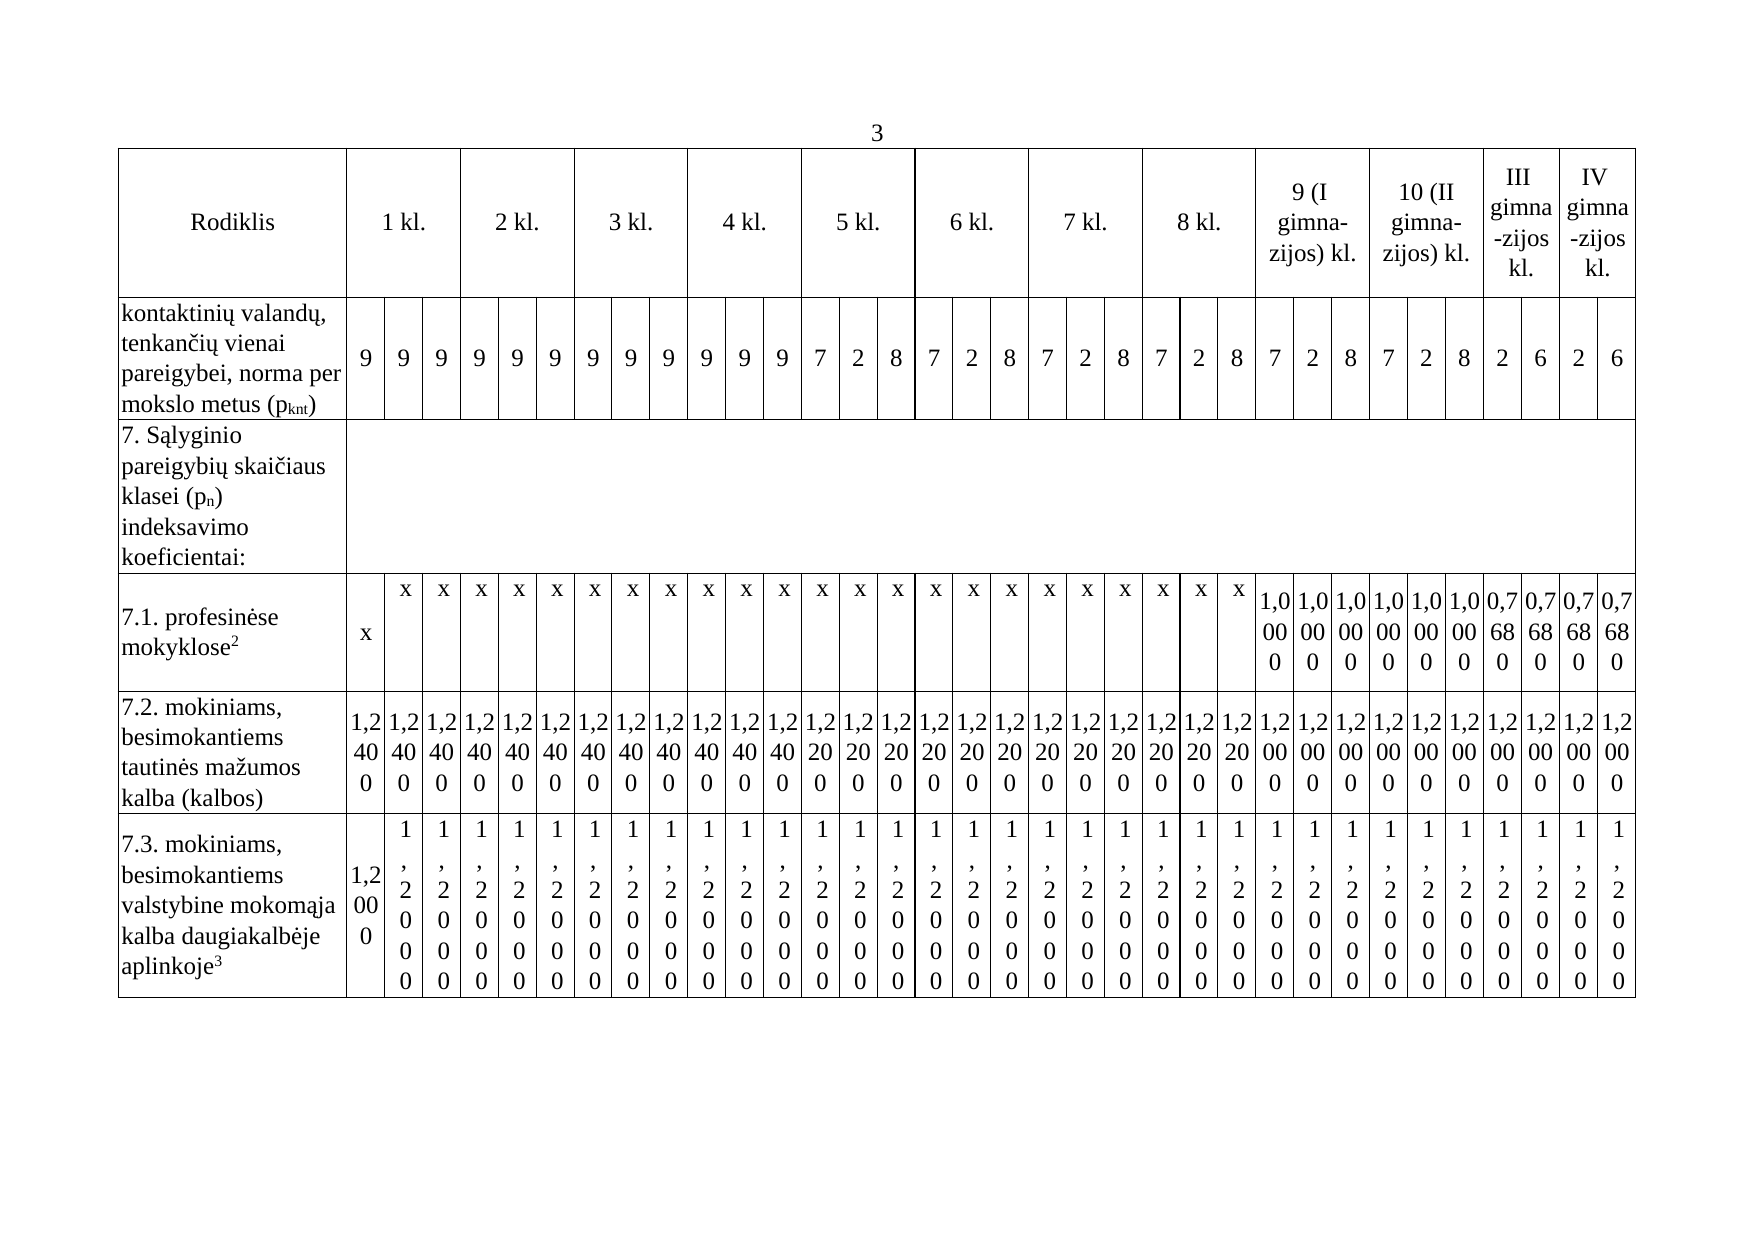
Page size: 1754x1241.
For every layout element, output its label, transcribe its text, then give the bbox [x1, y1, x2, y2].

table_cell x [726, 574, 763, 691]
table_cell x [1105, 574, 1142, 691]
table_cell kontaktinių valandų, tenkančių vienai pareigybei, norma per mokslo metus (pknt) [119, 298, 346, 419]
table_cell 1,2400 [423, 692, 460, 813]
table_cell x [537, 574, 574, 691]
table_cell 0,7680 [1522, 574, 1559, 691]
table_cell 1,2000 [688, 814, 725, 997]
table_cell 1,2400 [347, 692, 384, 813]
table_cell 9 [575, 298, 611, 419]
table_cell x [840, 574, 877, 691]
table_cell 0,7680 [1598, 574, 1635, 691]
table_cell 1,2400 [650, 692, 687, 813]
table_cell x [612, 574, 649, 691]
table_cell 9 [537, 298, 574, 419]
table_cell x [1181, 574, 1217, 691]
table_cell 0,7680 [1484, 574, 1521, 691]
table_cell 1,2000 [1484, 814, 1521, 997]
table_cell 1,2000 [1408, 692, 1445, 813]
table_cell x [499, 574, 536, 691]
table_cell 1,2000 [1446, 692, 1483, 813]
table_cell 1,2200 [991, 692, 1028, 813]
table_cell 8 [991, 298, 1028, 419]
table_cell 1,2400 [499, 692, 536, 813]
table_header 3 kl. [575, 149, 687, 297]
table_cell 7 [1029, 298, 1066, 419]
table_cell 2 [1484, 298, 1521, 419]
table_cell 2 [1408, 298, 1445, 419]
table_cell 6 [1598, 298, 1635, 419]
table_cell 1,2000 [650, 814, 687, 997]
table_cell 8 [1446, 298, 1483, 419]
table_cell x [1029, 574, 1066, 691]
table_cell x [650, 574, 687, 691]
table_cell 1,2000 [953, 814, 990, 997]
table_cell 8 [1105, 298, 1142, 419]
table_cell 1,2000 [1332, 814, 1369, 997]
table_cell 1,2000 [1370, 692, 1407, 813]
table_cell 1,2000 [991, 814, 1028, 997]
table_cell 1,2000 [1143, 814, 1179, 997]
table_cell 1,0000 [1294, 574, 1331, 691]
table_cell x [423, 574, 460, 691]
table_cell 1,2000 [423, 814, 460, 997]
table_cell 1,2000 [461, 814, 498, 997]
table_cell x [953, 574, 990, 691]
table_cell 9 [612, 298, 649, 419]
table_cell 9 [764, 298, 801, 419]
table_cell 1,2000 [575, 814, 611, 997]
table_cell 1,2400 [575, 692, 611, 813]
table_cell 1,2000 [1256, 692, 1293, 813]
table_cell 1,2000 [1332, 692, 1369, 813]
table_header 2 kl. [461, 149, 574, 297]
table_cell 1,2000 [840, 814, 877, 997]
table_cell 1,2000 [1105, 814, 1142, 997]
table_cell 1,2000 [1029, 814, 1066, 997]
table_cell 1,0000 [1408, 574, 1445, 691]
table_cell 1,2000 [916, 814, 952, 997]
table_cell 1,2000 [1598, 692, 1635, 813]
table_cell 9 [688, 298, 725, 419]
table_cell x [878, 574, 914, 691]
table_cell 2 [1560, 298, 1597, 419]
table_cell 8 [878, 298, 914, 419]
table_cell 9 [461, 298, 498, 419]
table_header Rodiklis [119, 149, 346, 297]
table_cell 1,2400 [726, 692, 763, 813]
table_cell 1,2000 [1294, 692, 1331, 813]
table_cell 1,2000 [802, 814, 839, 997]
table_cell 8 [1332, 298, 1369, 419]
table_cell 1,2400 [688, 692, 725, 813]
table_cell [347, 420, 1635, 572]
table_cell 7.2. mokiniams, besimokantiems tautinės mažumos kalba (kalbos) [119, 692, 346, 813]
table_cell 1,2000 [1181, 814, 1217, 997]
table_cell 1,0000 [1332, 574, 1369, 691]
table_cell 7 [1256, 298, 1293, 419]
table_cell 9 [423, 298, 460, 419]
table_cell 1,2000 [499, 814, 536, 997]
table_cell 2 [1067, 298, 1104, 419]
table_cell 1,2000 [347, 814, 384, 997]
table_cell 1,2200 [953, 692, 990, 813]
table_cell 2 [1181, 298, 1217, 419]
table_header 10 (II gimna- zijos) kl. [1370, 149, 1483, 297]
table_cell x [1067, 574, 1104, 691]
table_cell 1,2400 [612, 692, 649, 813]
table_cell 1,2200 [840, 692, 877, 813]
table_header 9 (I gimna-zijos) kl. [1256, 149, 1369, 297]
table_cell 1,2200 [916, 692, 952, 813]
table_cell 1,2400 [385, 692, 422, 813]
table_cell 1,2000 [1446, 814, 1483, 997]
table_cell 1,2000 [537, 814, 574, 997]
table_cell 7 [802, 298, 839, 419]
table_header 5 kl. [802, 149, 914, 297]
table_cell 1,2200 [1105, 692, 1142, 813]
table_cell 1,2000 [1522, 692, 1559, 813]
table_cell 1,2000 [1598, 814, 1635, 997]
table_cell 2 [840, 298, 877, 419]
table_cell 1,2000 [726, 814, 763, 997]
table_cell 1,2000 [1484, 692, 1521, 813]
table_cell 1,2000 [1522, 814, 1559, 997]
table_cell 1,0000 [1446, 574, 1483, 691]
table_cell 1,2000 [612, 814, 649, 997]
table_cell 1,0000 [1370, 574, 1407, 691]
table_cell 1,2400 [537, 692, 574, 813]
table_cell 1,2400 [764, 692, 801, 813]
table_cell 7.3. mokiniams, besimokantiems valstybine mokomąja kalba daugiakalbėje aplinkoje3 [119, 814, 346, 997]
table_cell 2 [1294, 298, 1331, 419]
table_cell x [991, 574, 1028, 691]
table_cell 1,2200 [1029, 692, 1066, 813]
table_cell 1,2000 [1560, 692, 1597, 813]
table_cell 1,0000 [1256, 574, 1293, 691]
table_cell 1,2000 [1408, 814, 1445, 997]
table_header 1 kl. [347, 149, 460, 297]
table_cell 1,2000 [1294, 814, 1331, 997]
table_cell x [347, 574, 384, 691]
table_cell 1,2000 [764, 814, 801, 997]
table_cell x [385, 574, 422, 691]
table_cell x [688, 574, 725, 691]
table_cell 8 [1218, 298, 1255, 419]
table_cell 1,2000 [1067, 814, 1104, 997]
table_cell x [1143, 574, 1179, 691]
table_cell 9 [650, 298, 687, 419]
table_cell 1,2200 [1218, 692, 1255, 813]
table_cell 1,2000 [1256, 814, 1293, 997]
table_header III gimna-zijos kl. [1484, 149, 1559, 297]
table_cell 9 [726, 298, 763, 419]
table_cell 7.1. profesinėse mokyklose2 [119, 574, 346, 691]
table_cell 1,2000 [1370, 814, 1407, 997]
table_cell 7. Sąlyginio pareigybių skaičiaus klasei (pn) indeksavimo koeficientai: [119, 420, 346, 572]
table_cell 2 [953, 298, 990, 419]
table_cell x [1218, 574, 1255, 691]
table_cell x [802, 574, 839, 691]
table_cell 1,2200 [878, 692, 914, 813]
table_header 6 kl. [916, 149, 1028, 297]
table_cell 6 [1522, 298, 1559, 419]
table_cell x [575, 574, 611, 691]
table_cell 1,2000 [878, 814, 914, 997]
table_header IV gimna-zijos kl. [1560, 149, 1635, 297]
table_cell 1,2000 [1560, 814, 1597, 997]
table_cell 1,2000 [1218, 814, 1255, 997]
table_cell 1,2200 [1143, 692, 1179, 813]
table_cell 9 [499, 298, 536, 419]
table_cell 1,2400 [461, 692, 498, 813]
table_cell 9 [385, 298, 422, 419]
table_cell 7 [916, 298, 952, 419]
table_cell 7 [1370, 298, 1407, 419]
table_header 4 kl. [688, 149, 801, 297]
table_cell x [916, 574, 952, 691]
table_header 7 kl. [1029, 149, 1142, 297]
table_cell 1,2000 [385, 814, 422, 997]
table_cell 1,2200 [1067, 692, 1104, 813]
table_cell 0,7680 [1560, 574, 1597, 691]
table_cell x [764, 574, 801, 691]
table_cell x [461, 574, 498, 691]
table_cell 9 [347, 298, 384, 419]
table_cell 1,2200 [1181, 692, 1217, 813]
table_header 8 kl. [1143, 149, 1255, 297]
table_cell 7 [1143, 298, 1179, 419]
table_cell 1,2200 [802, 692, 839, 813]
